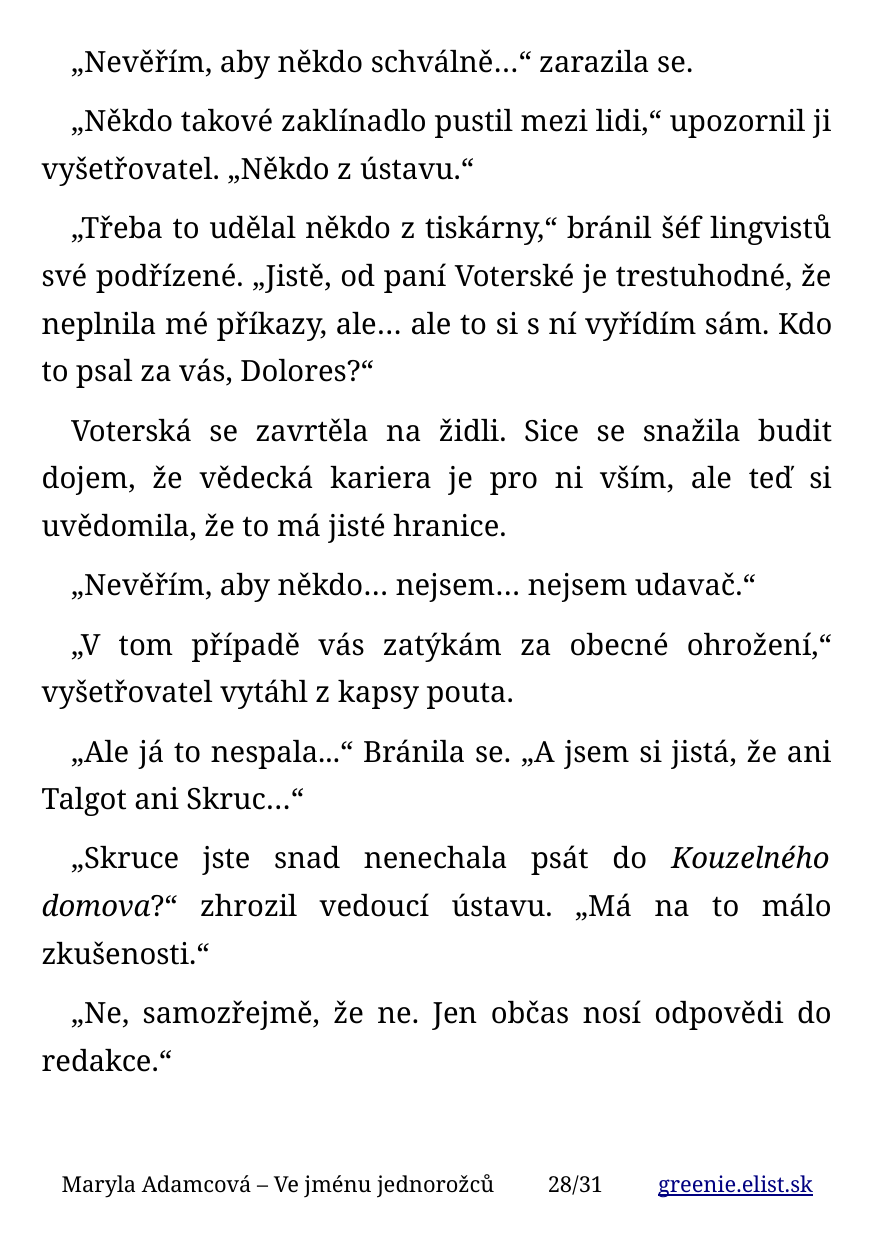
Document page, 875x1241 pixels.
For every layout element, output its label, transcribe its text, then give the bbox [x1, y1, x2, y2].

text „Nevěřím, aby někdo schválně…“ zarazila se. [41, 41, 833, 81]
text „Třeba to udělal někdo z tiskárny,“ bránil šéf lingvistů své podřízené. „Jistě, od paní Voterské je trestuhodné, že neplnila mé příkazy, ale… ale to si s ní vyřídím sám. Kdo to psal za vás, Dolores?“ [41, 208, 833, 390]
text Voterská se zavrtěla na židli. Sice se snažila budit dojem, že vědecká kariera je pro ni vším, ale teď si uvědomila, že to má jisté hranice. [41, 410, 833, 545]
text „V tom případě vás zatýkám za obecné ohrožení,“ vyšetřovatel vytáhl z kapsy pouta. [41, 624, 833, 711]
text „Nevěřím, aby někdo… nejsem… nejsem udavač.“ [41, 564, 833, 604]
text „Někdo takové zaklínadlo pustil mezi lidi,“ upozornil ji vyšetřovatel. „Někdo z ústavu.“ [41, 101, 833, 188]
text „Ne, samozřejmě, že ne. Jen občas nosí odpovědi do redakce.“ [41, 992, 833, 1080]
text „Ale já to nespala...“ Bránila se. „A jsem si jistá, že ani Talgot ani Skruc…“ [41, 731, 833, 818]
text „Skruce jste snad nenechala psát do Kouzelného domova?“ zhrozil vedoucí ústavu. „Má na to málo zkušenosti.“ [41, 838, 833, 973]
